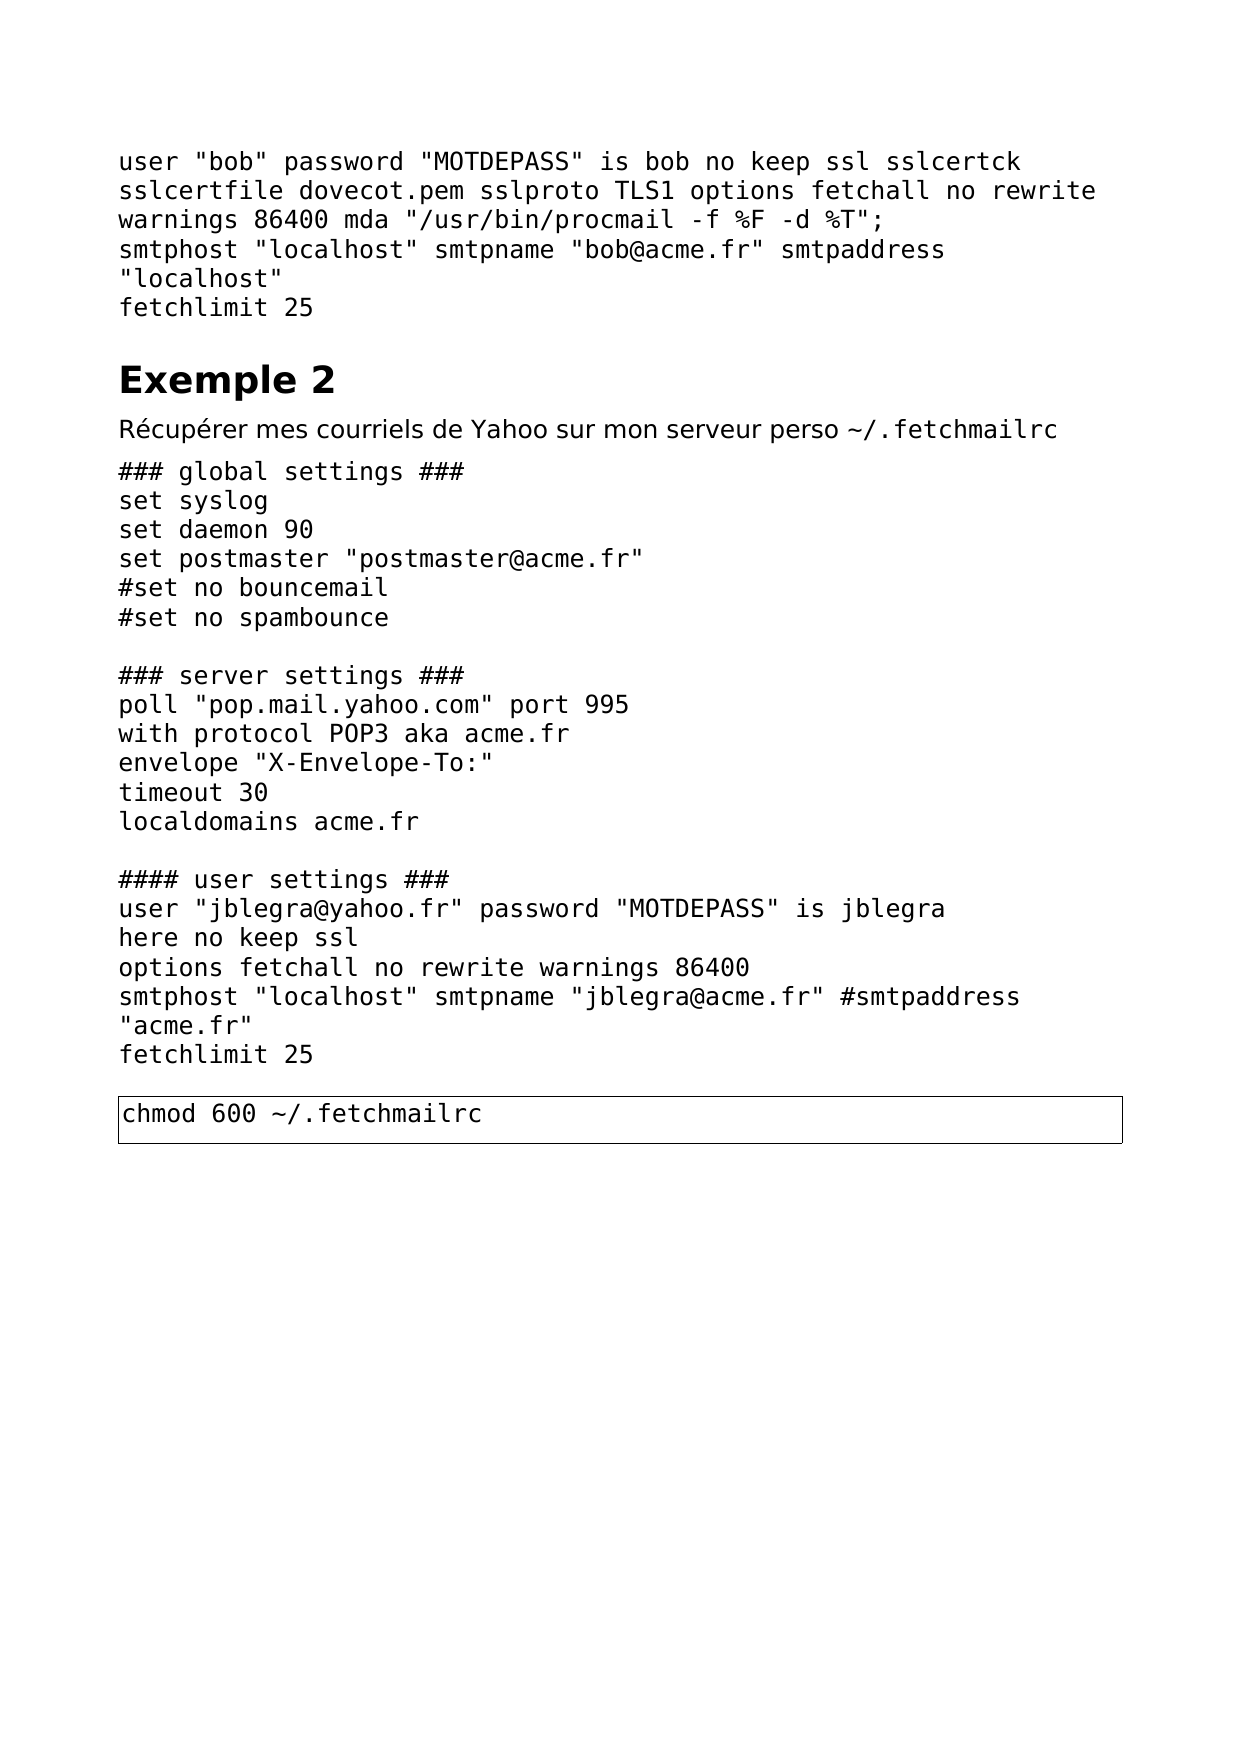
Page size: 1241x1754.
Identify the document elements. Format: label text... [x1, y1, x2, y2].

text ### global settings ### set syslog set daemon 90 set postmaster "postmaster@acme.fr" #set no bouncemail #set no spambounce ### server settings ### poll "pop.mail.yahoo.com" port 995 with protocol POP3 aka acme.fr envelope "X-Envelope-To:" timeout 30 localdomains acme.fr #### user settings ### user "jblegra@yahoo.fr" password "MOTDEPASS" is jblegra here no keep ssl options fetchall no rewrite warnings 86400 smtphost "localhost" smtpname "jblegra@acme.fr" #smtpaddress "acme.fr" fetchlimit 25 [118, 457, 1122, 1069]
text Récupérer mes courriels de Yahoo sur mon serveur perso ~/.fetchmailrc [118, 415, 1122, 444]
subtitle Exemple 2 [118, 359, 1122, 403]
text user "bob" password "MOTDEPASS" is bob no keep ssl sslcertck sslcertfile dovecot.pem sslproto TLS1 options fetchall no rewrite warnings 86400 mda "/usr/bin/procmail -f %F -d %T"; smtphost "localhost" smtpname "bob@acme.fr" smtpaddress "localhost" fetchlimit 25 [118, 118, 1122, 322]
table_header chmod 600 ~/.fetchmailrc [119, 1097, 1122, 1143]
